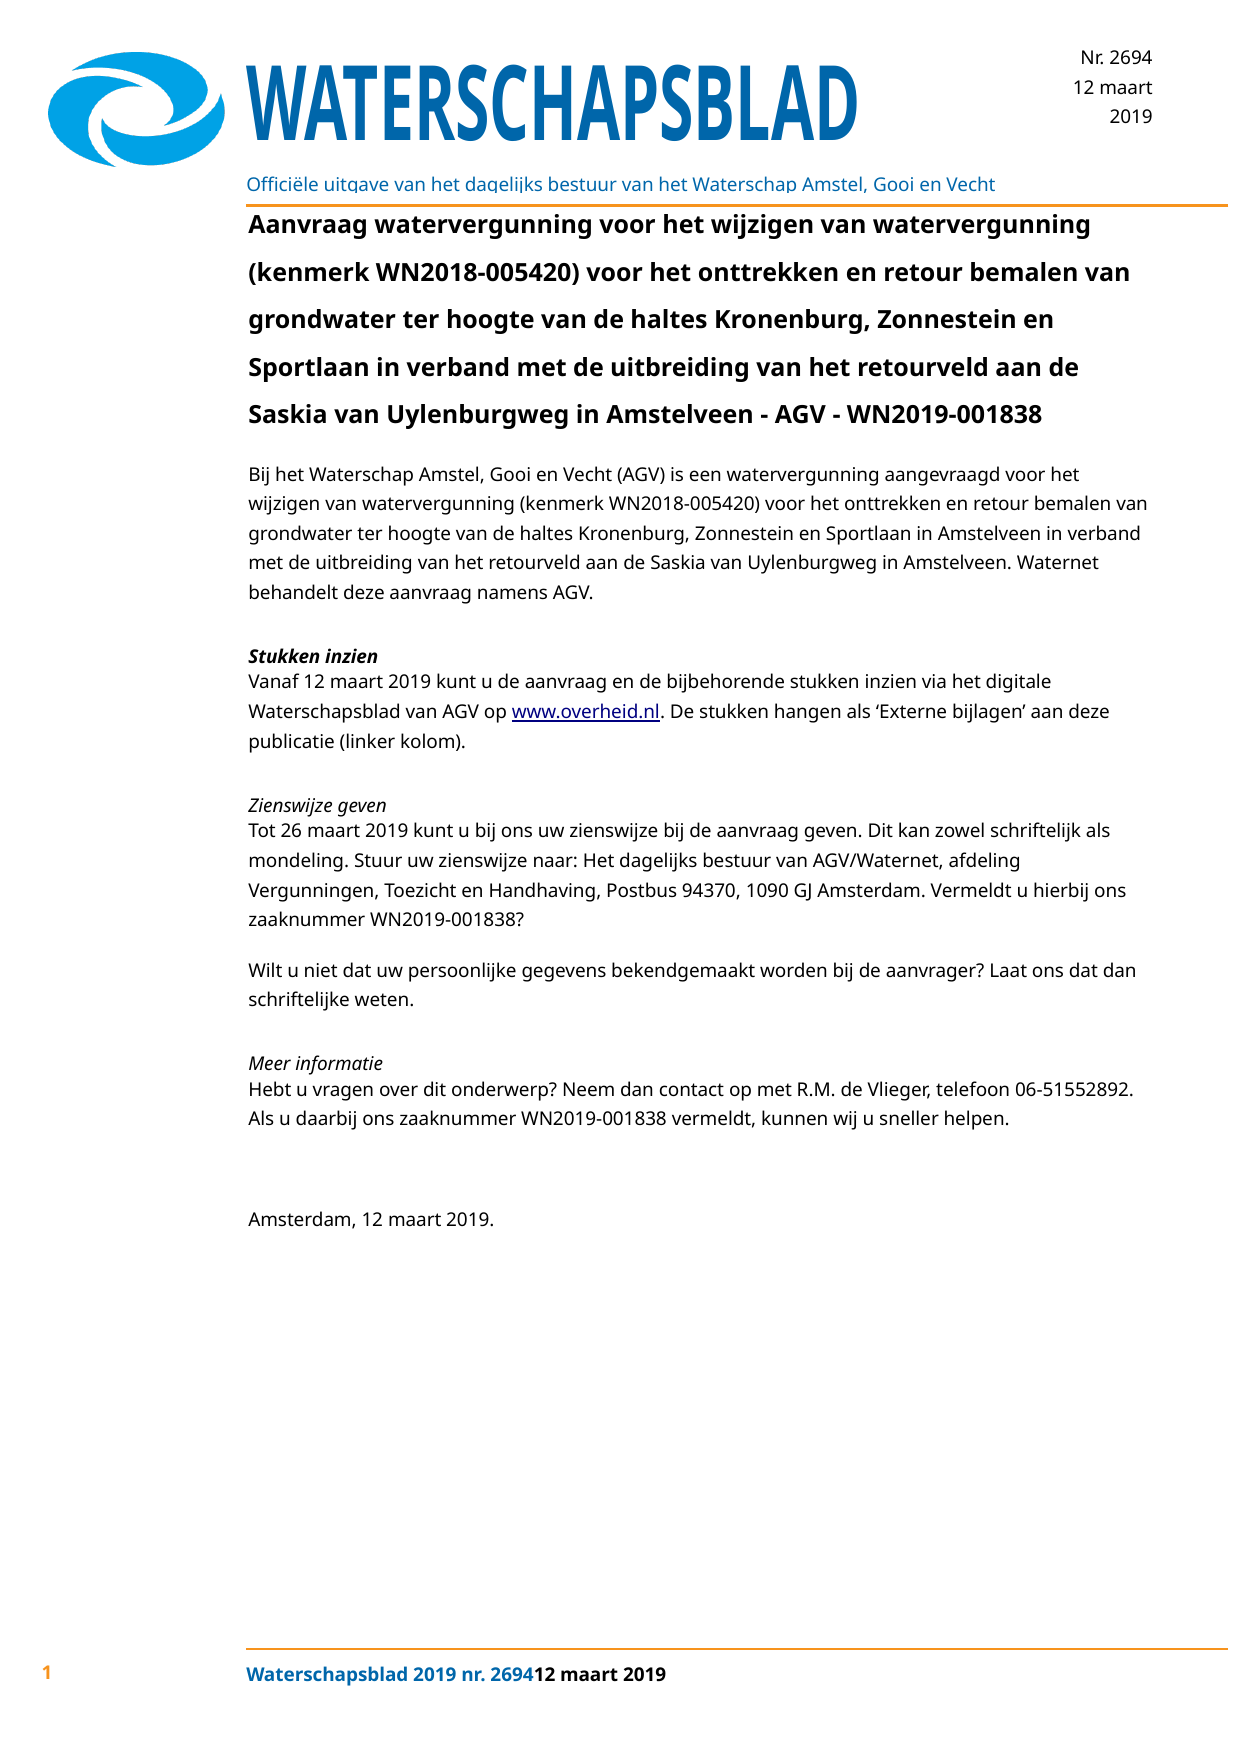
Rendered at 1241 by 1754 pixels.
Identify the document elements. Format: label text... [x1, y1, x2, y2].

picture [41, 47, 231, 172]
text Hebt u vragen over dit onderwerp? Neem dan contact op met R.M. de Vlieger, telefoon 06-51552892. Als u daarbij ons zaaknummer WN2019-001838 vermeldt, kunnen wij u sneller helpen. [248, 1076, 1152, 1131]
text Vanaf 12 maart 2019 kunt u de aanvraag en de bijbehorende stukken inzien via het digitale Waterschapsblad van AGV op www.overheid.nl. De stukken hangen als ‘Externe bijlagen’ aan deze publicatie (linker kolom). [248, 669, 1152, 754]
text Stukken inzien [248, 643, 1152, 669]
text Meer informatie [248, 1050, 1152, 1076]
text Bij het Waterschap Amstel, Gooi en Vecht (AGV) is een watervergunning aangevraagd voor het wijzigen van watervergunning (kenmerk WN2018-005420) voor het onttrekken en retour bemalen van grondwater ter hoogte van de haltes Kronenburg, Zonnestein en Sportlaan in Amstelveen in verband met de uitbreiding van het retourveld aan de Saskia van Uylenburgweg in Amstelveen. Waternet behandelt deze aanvraag namens AGV. [248, 461, 1152, 605]
text Wilt u niet dat uw persoonlijke gegevens bekendgemaakt worden bij de aanvrager? Laat ons dat dan schriftelijke weten. [248, 957, 1152, 1012]
text Zienswijze geven [248, 792, 1152, 818]
text Amsterdam, 12 maart 2019. [248, 1206, 1152, 1232]
text Aanvraag watervergunning voor het wijzigen van watervergunning (kenmerk WN2018-005420) voor het onttrekken en retour bemalen van grondwater ter hoogte van de haltes Kronenburg, Zonnestein en Sportlaan in verband met de uitbreiding van het retourveld aan de Saskia van Uylenburgweg in Amstelveen - AGV - WN2019-001838 [248, 207, 1152, 431]
text Tot 26 maart 2019 kunt u bij ons uw zienswijze bij de aanvraag geven. Dit kan zowel schriftelijk als mondeling. Stuur uw zienswijze naar: Het dagelijks bestuur van AGV/Waternet, afdeling Vergunningen, Toezicht en Handhaving, Postbus 94370, 1090 GJ Amsterdam. Vermeldt u hierbij ons zaaknummer WN2019-001838? [248, 818, 1152, 932]
